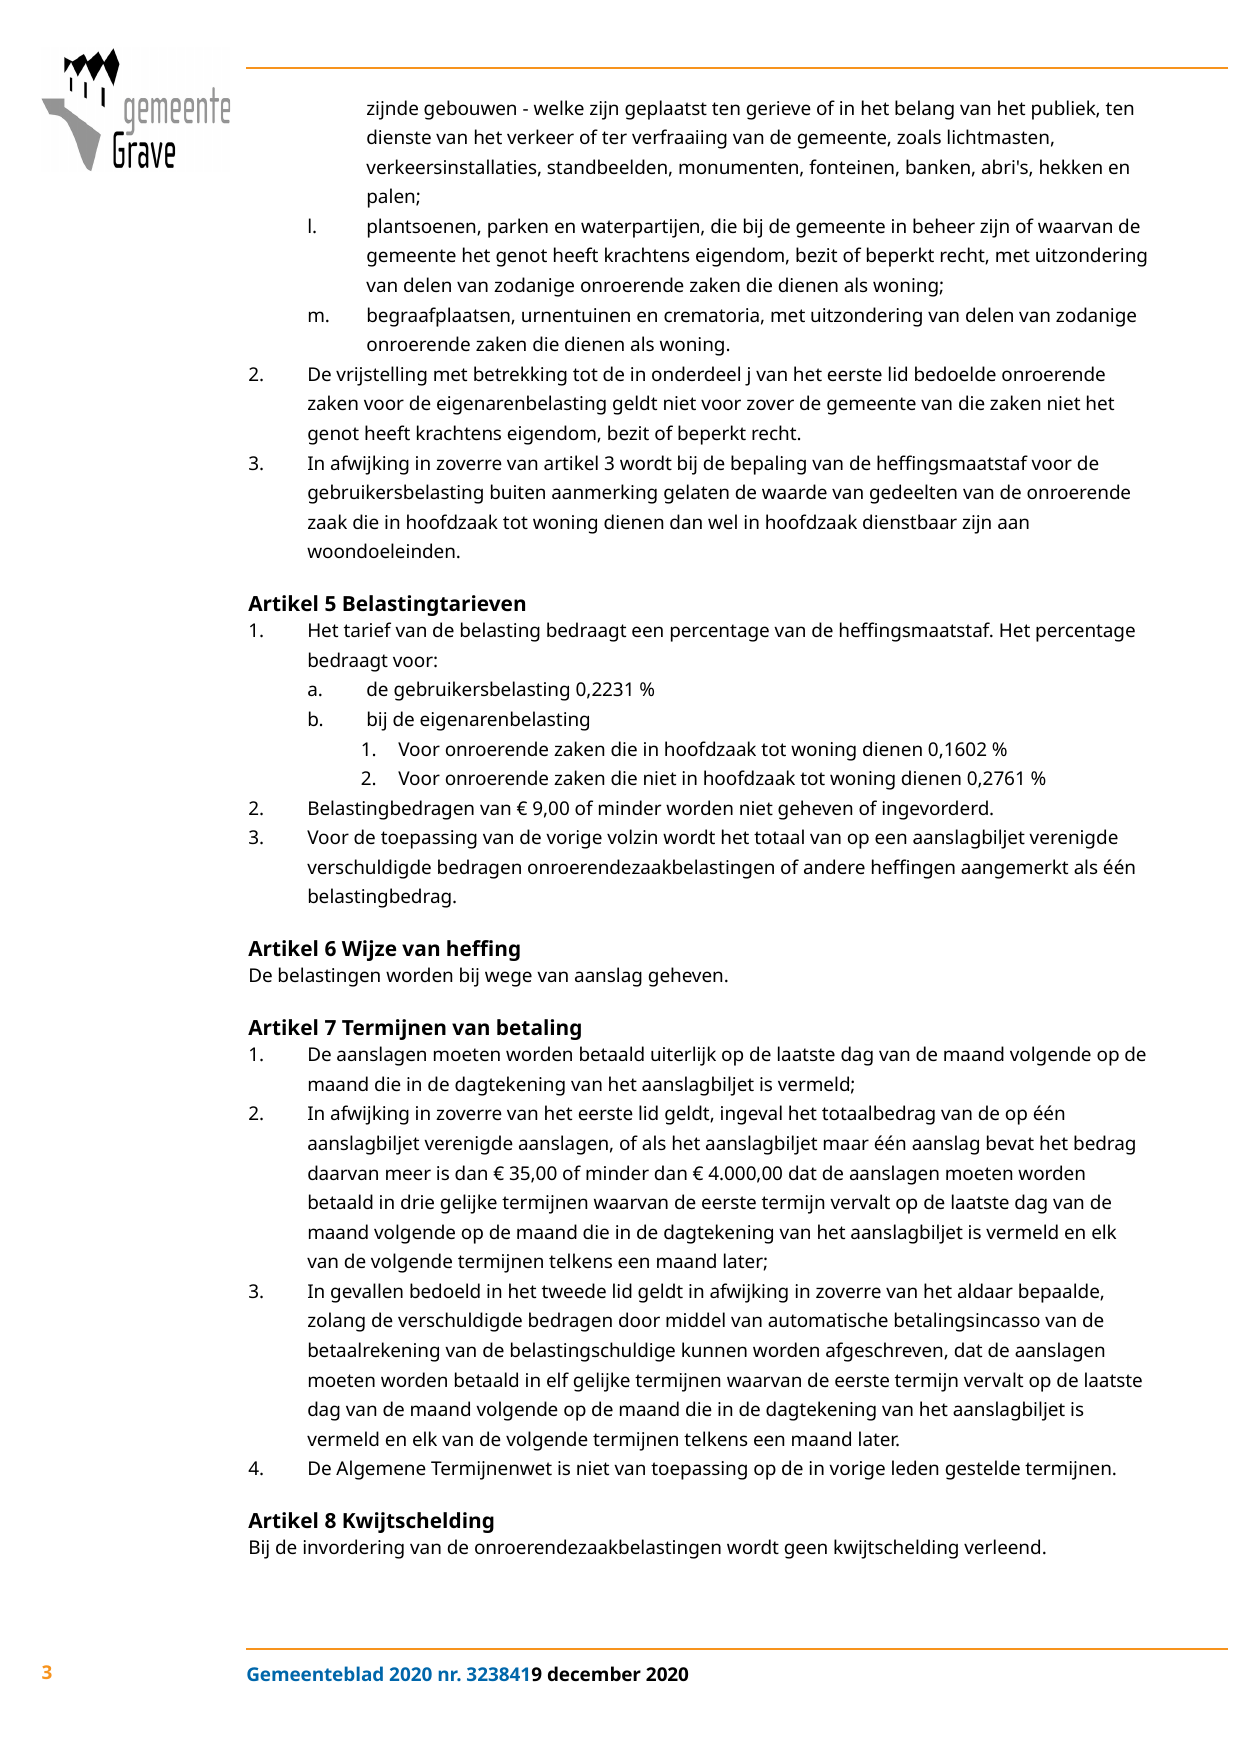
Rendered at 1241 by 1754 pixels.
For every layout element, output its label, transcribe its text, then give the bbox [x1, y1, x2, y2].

list De Algemene Termijnenwet is niet van toepassing op de in vorige leden gestelde termijnen. [248, 1456, 1152, 1481]
list In afwijking in zoverre van artikel 3 wordt bij de bepaling van de heffingsmaatstaf voor de gebruikersbelasting buiten aanmerking gelaten de waarde van gedeelten van de onroerende zaak die in hoofdzaak tot woning dienen dan wel in hoofdzaak dienstbaar zijn aan woondoeleinden. [248, 450, 1152, 564]
list Voor de toepassing van de vorige volzin wordt het totaal van op een aanslagbiljet verenigde verschuldigde bedragen onroerendezaakbelastingen of andere heffingen aangemerkt als één belastingbedrag. [248, 824, 1152, 909]
list Het tarief van de belasting bedraagt een percentage van de heffingsmaatstaf. Het percentage bedraagt voor: [248, 617, 1152, 673]
list Belastingbedragen van € 9,00 of minder worden niet geheven of ingevorderd. [248, 795, 1152, 821]
picture [41, 47, 231, 172]
text Artikel 5 Belastingtarieven [248, 589, 1152, 617]
list Voor onroerende zaken die in hoofdzaak tot woning dienen 0,1602 % [361, 736, 1152, 761]
list In gevallen bedoeld in het tweede lid geldt in afwijking in zoverre van het aldaar bepaalde, zolang de verschuldigde bedragen door middel van automatische betalingsincasso van de betaalrekening van de belastingschuldige kunnen worden afgeschreven, dat de aanslagen moeten worden betaald in elf gelijke termijnen waarvan de eerste termijn vervalt op de laatste dag van de maand volgende op de maand die in de dagtekening van het aanslagbiljet is vermeld en elk van de volgende termijnen telkens een maand later. [248, 1278, 1152, 1452]
list In afwijking in zoverre van het eerste lid geldt, ingeval het totaalbedrag van de op één aanslagbiljet verenigde aanslagen, of als het aanslagbiljet maar één aanslag bevat het bedrag daarvan meer is dan € 35,00 of minder dan € 4.000,00 dat de aanslagen moeten worden betaald in drie gelijke termijnen waarvan de eerste termijn vervalt op de laatste dag van de maand volgende op de maand die in de dagtekening van het aanslagbiljet is vermeld en elk van de volgende termijnen telkens een maand later; [248, 1101, 1152, 1274]
list bij de eigenarenbelasting [307, 706, 1152, 732]
list De vrijstelling met betrekking tot de in onderdeel j van het eerste lid bedoelde onroerende zaken voor de eigenarenbelasting geldt niet voor zover de gemeente van die zaken niet het genot heeft krachtens eigendom, bezit of beperkt recht. [248, 361, 1152, 446]
list zijnde gebouwen - welke zijn geplaatst ten gerieve of in het belang van het publiek, ten dienste van het verkeer of ter verfraaiing van de gemeente, zoals lichtmasten, verkeersinstallaties, standbeelden, monumenten, fonteinen, banken, abri's, hekken en palen; [307, 95, 1152, 209]
text Bij de invordering van de onroerendezaakbelastingen wordt geen kwijtschelding verleend. [248, 1534, 1152, 1560]
text Artikel 8 Kwijtschelding [248, 1506, 1152, 1534]
list plantsoenen, parken en waterpartijen, die bij de gemeente in beheer zijn of waarvan de gemeente het genot heeft krachtens eigendom, bezit of beperkt recht, met uitzondering van delen van zodanige onroerende zaken die dienen als woning; [307, 213, 1152, 298]
list begraafplaatsen, urnentuinen en crematoria, met uitzondering van delen van zodanige onroerende zaken die dienen als woning. [307, 302, 1152, 357]
text Artikel 6 Wijze van heffing [248, 934, 1152, 962]
list De aanslagen moeten worden betaald uiterlijk op de laatste dag van de maand volgende op de maand die in de dagtekening van het aanslagbiljet is vermeld; [248, 1041, 1152, 1097]
text Artikel 7 Termijnen van betaling [248, 1013, 1152, 1041]
list Voor onroerende zaken die niet in hoofdzaak tot woning dienen 0,2761 % [361, 765, 1152, 791]
text De belastingen worden bij wege van aanslag geheven. [248, 962, 1152, 988]
list de gebruikersbelasting 0,2231 % [307, 677, 1152, 702]
